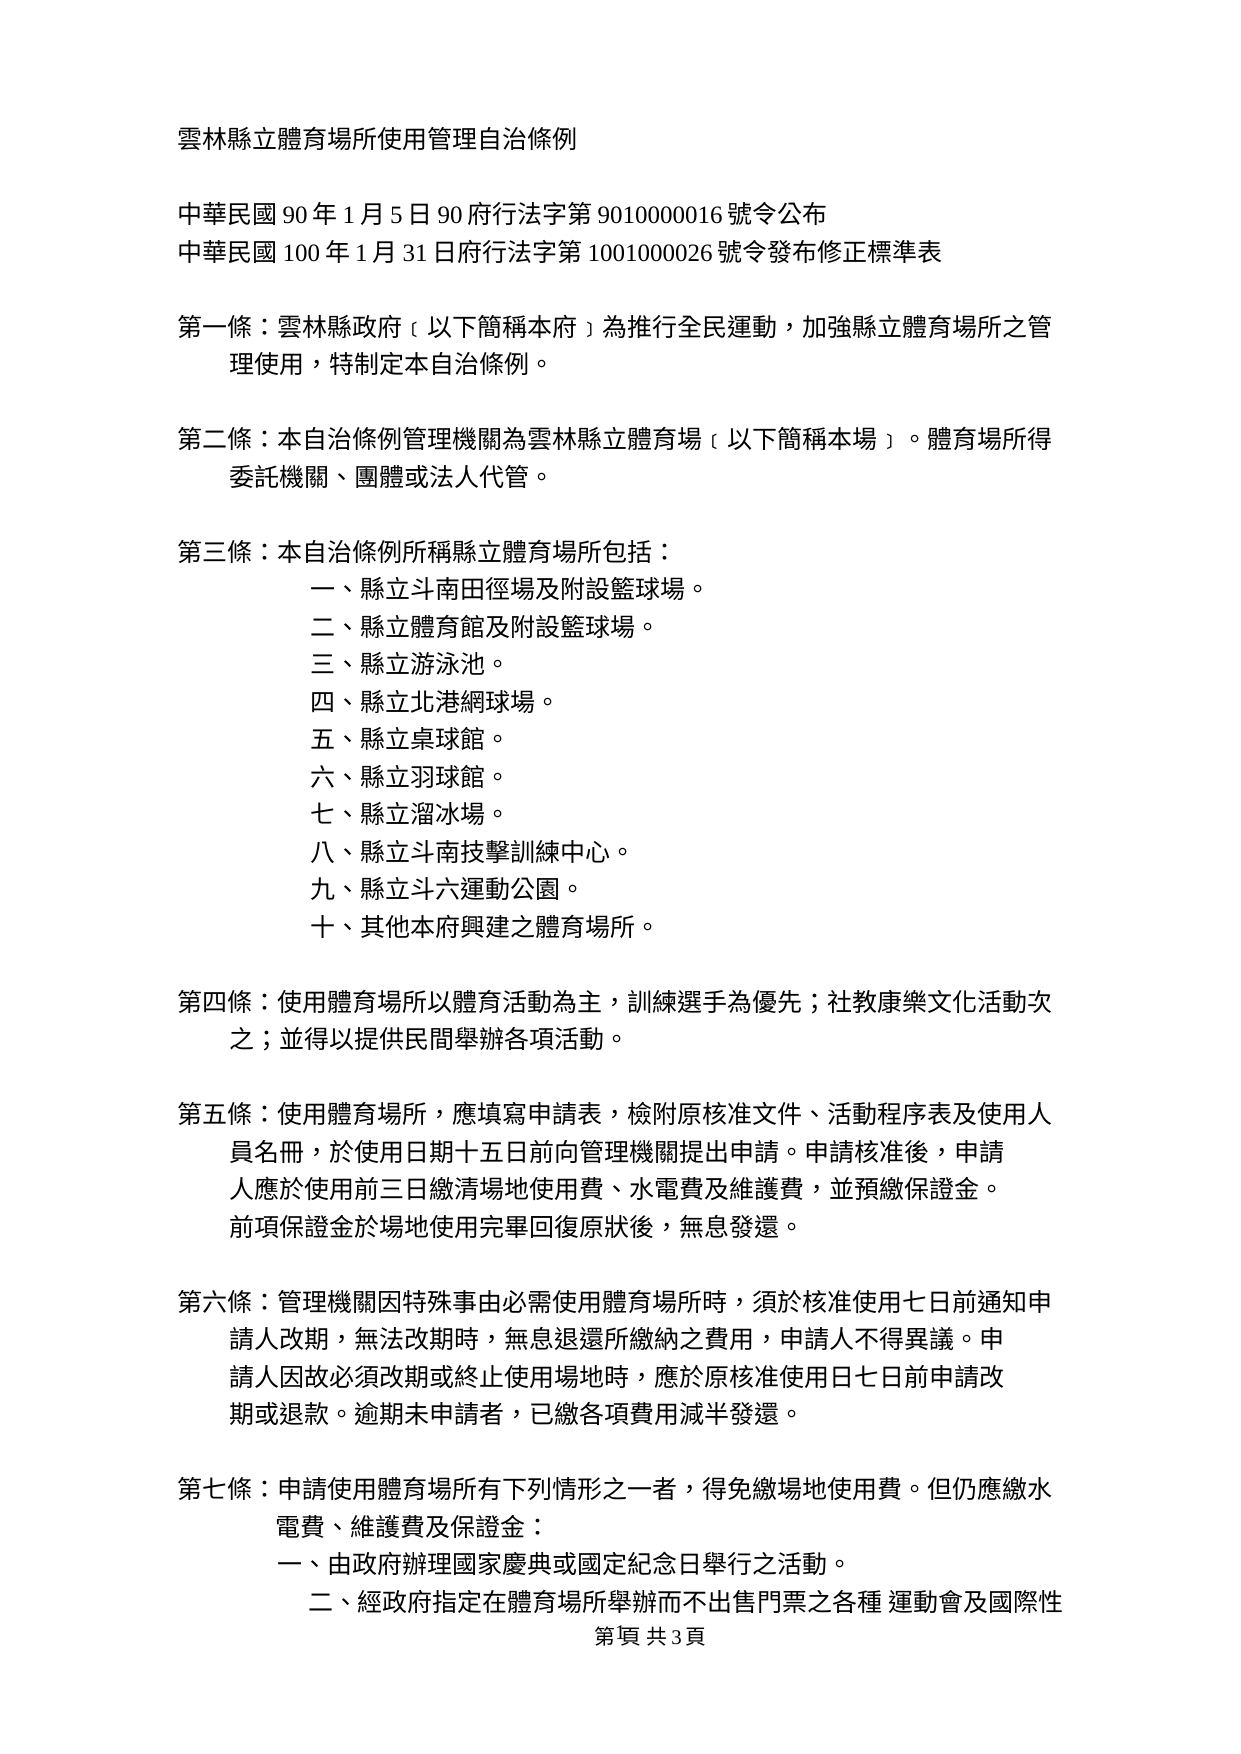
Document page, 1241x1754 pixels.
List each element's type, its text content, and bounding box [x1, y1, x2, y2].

text 請人因故必須改期或終止使用場地時，應於原核准使用日七日前申請改 [177, 1357, 1063, 1394]
text 中華民國100年1月31日府行法字第1001000026號令發布修正標準表 [177, 232, 1063, 269]
text 四、縣立北港網球場。 [311, 682, 1063, 719]
text 七、縣立溜冰場。 [311, 794, 1063, 832]
text 人應於使用前三日繳清場地使用費、水電費及維護費，並預繳保證金。 [177, 1169, 1063, 1207]
text 中華民國90年1月5日90府行法字第9010000016號令公布 [177, 194, 1063, 232]
text 六、縣立羽球館。 [311, 757, 1063, 794]
text 二、縣立體育館及附設籃球場。 [311, 607, 1063, 644]
text 第二條：本自治條例管理機關為雲林縣立體育場﹝以下簡稱本場﹞。體育場所得 [177, 419, 1063, 457]
text 第七條：申請使用體育場所有下列情形之一者，得免繳場地使用費。但仍應繳水電費、維護費及保證金： [177, 1469, 1063, 1544]
text 雲林縣立體育場所使用管理自治條例 [177, 119, 1063, 157]
text 一、由政府辦理國家慶典或國定紀念日舉行之活動。 [177, 1544, 1063, 1582]
text 五、縣立桌球館。 [311, 719, 1063, 757]
text 之；並得以提供民間舉辦各項活動。 [177, 1019, 1063, 1057]
text 委託機關、團體或法人代管。 [177, 457, 1063, 494]
text 一、縣立斗南田徑場及附設籃球場。 [311, 569, 1063, 607]
text 三、縣立游泳池。 [311, 644, 1063, 682]
text 第一條：雲林縣政府﹝以下簡稱本府﹞為推行全民運動，加強縣立體育場所之管 [177, 307, 1063, 344]
text 員名冊，於使用日期十五日前向管理機關提出申請。申請核准後，申請 [177, 1132, 1063, 1169]
text 第五條：使用體育場所，應填寫申請表，檢附原核准文件、活動程序表及使用人 [177, 1094, 1063, 1132]
text 十、其他本府興建之體育場所。 [311, 907, 1063, 944]
text 八、縣立斗南技擊訓練中心。 [311, 832, 1063, 869]
text 請人改期，無法改期時，無息退還所繳納之費用，申請人不得異議。申 [177, 1319, 1063, 1357]
text 第六條：管理機關因特殊事由必需使用體育場所時，須於核准使用七日前通知申 [177, 1282, 1063, 1319]
text 前項保證金於場地使用完畢回復原狀後，無息發還。 [177, 1207, 1063, 1244]
text 理使用，特制定本自治條例。 [177, 344, 1063, 382]
text 九、縣立斗六運動公園。 [311, 869, 1063, 907]
text 期或退款。逾期未申請者，已繳各項費用減半發還。 [177, 1394, 1063, 1432]
text 二、經政府指定在體育場所舉辦而不出售門票之各種 運動會及國際性 [308, 1582, 1063, 1619]
text 第四條：使用體育場所以體育活動為主，訓練選手為優先；社教康樂文化活動次 [177, 982, 1063, 1019]
text 第三條：本自治條例所稱縣立體育場所包括： [177, 532, 1063, 569]
